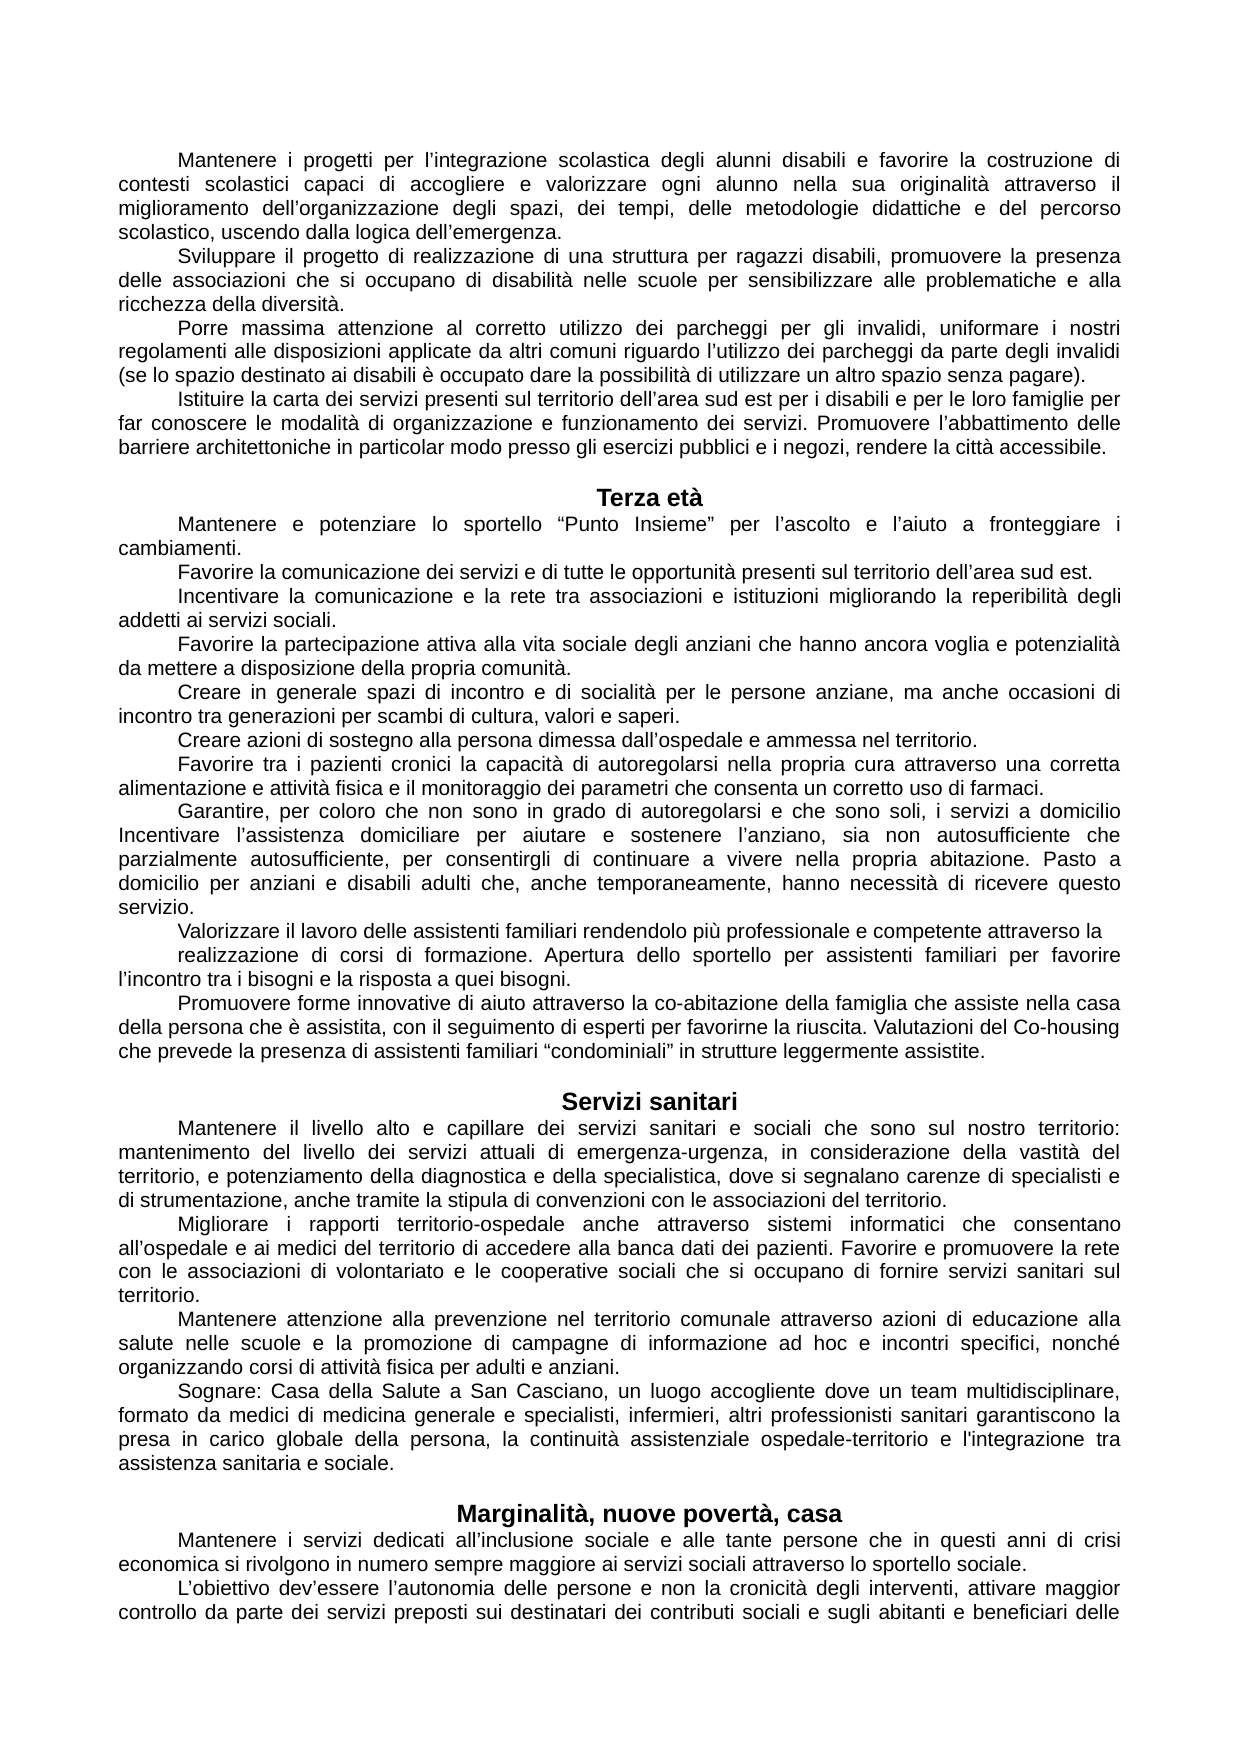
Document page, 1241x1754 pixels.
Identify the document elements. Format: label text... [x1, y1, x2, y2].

text Mantenere i servizi dedicati all’inclusione sociale e alle tante persone che in questi anni di crisi economica si rivolgono in numero sempre maggiore ai servizi sociali attraverso lo sportello sociale. [118, 1528, 1122, 1576]
text realizzazione di corsi di formazione. Apertura dello sportello per assistenti familiari per favorire l’incontro tra i bisogni e la risposta a quei bisogni. [118, 943, 1122, 991]
text Migliorare i rapporti territorio-ospedale anche attraverso sistemi informatici che consentano all’ospedale e ai medici del territorio di accedere alla banca dati dei pazienti. Favorire e promuovere la rete con le associazioni di volontariato e le cooperative sociali che si occupano di fornire servizi sanitari sul territorio. [118, 1211, 1122, 1307]
text Creare azioni di sostegno alla persona dimessa dall’ospedale e ammessa nel territorio. [118, 727, 1122, 751]
text Incentivare la comunicazione e la rete tra associazioni e istituzioni migliorando la reperibilità degli addetti ai servizi sociali. [118, 584, 1122, 632]
text Porre massima attenzione al corretto utilizzo dei parcheggi per gli invalidi, uniformare i nostri regolamenti alle disposizioni applicate da altri comuni riguardo l’utilizzo dei parcheggi da parte degli invalidi (se lo spazio destinato ai disabili è occupato dare la possibilità di utilizzare un altro spazio senza pagare). [118, 315, 1122, 387]
text Creare in generale spazi di incontro e di socialità per le persone anziane, ma anche occasioni di incontro tra generazioni per scambi di cultura, valori e saperi. [118, 679, 1122, 727]
text Terza età [118, 483, 1122, 512]
text Mantenere attenzione alla prevenzione nel territorio comunale attraverso azioni di educazione alla salute nelle scuole e la promozione di campagne di informazione ad hoc e incontri specifici, nonché organizzando corsi di attività fisica per adulti e anziani. [118, 1307, 1122, 1379]
text L’obiettivo dev’essere l’autonomia delle persone e non la cronicità degli interventi, attivare maggior controllo da parte dei servizi preposti sui destinatari dei contributi sociali e sugli abitanti e beneficiari delle [118, 1576, 1122, 1623]
text Mantenere e potenziare lo sportello “Punto Insieme” per l’ascolto e l’aiuto a fronteggiare i cambiamenti. [118, 512, 1122, 560]
text Servizi sanitari [118, 1087, 1122, 1116]
text Sognare: Casa della Salute a San Casciano, un luogo accogliente dove un team multidisciplinare, formato da medici di medicina generale e specialisti, infermieri, altri professionisti sanitari garantiscono la presa in carico globale della persona, la continuità assistenziale ospedale-territorio e l'integrazione tra assistenza sanitaria e sociale. [118, 1379, 1122, 1475]
text Istituire la carta dei servizi presenti sul territorio dell’area sud est per i disabili e per le loro famiglie per far conoscere le modalità di organizzazione e funzionamento dei servizi. Promuovere l’abbattimento delle barriere architettoniche in particolar modo presso gli esercizi pubblici e i negozi, rendere la città accessibile. [118, 387, 1122, 459]
text Promuovere forme innovative di aiuto attraverso la co-abitazione della famiglia che assiste nella casa della persona che è assistita, con il seguimento di esperti per favorirne la riuscita. Valutazioni del Co-housing che prevede la presenza di assistenti familiari “condominiali” in strutture leggermente assistite. [118, 991, 1122, 1063]
text Mantenere il livello alto e capillare dei servizi sanitari e sociali che sono sul nostro territorio: mantenimento del livello dei servizi attuali di emergenza-urgenza, in considerazione della vastità del territorio, e potenziamento della diagnostica e della specialistica, dove si segnalano carenze di specialisti e di strumentazione, anche tramite la stipula di convenzioni con le associazioni del territorio. [118, 1116, 1122, 1211]
text Marginalità, nuove povertà, casa [118, 1499, 1122, 1528]
text Favorire tra i pazienti cronici la capacità di autoregolarsi nella propria cura attraverso una corretta alimentazione e attività fisica e il monitoraggio dei parametri che consenta un corretto uso di farmaci. [118, 751, 1122, 799]
text Garantire, per coloro che non sono in grado di autoregolarsi e che sono soli, i servizi a domicilio Incentivare l’assistenza domiciliare per aiutare e sostenere l’anziano, sia non autosufficiente che parzialmente autosufficiente, per consentirgli di continuare a vivere nella propria abitazione. Pasto a domicilio per anziani e disabili adulti che, anche temporaneamente, hanno necessità di ricevere questo servizio. [118, 799, 1122, 919]
text Valorizzare il lavoro delle assistenti familiari rendendolo più professionale e competente attraverso la [118, 919, 1122, 943]
text Favorire la partecipazione attiva alla vita sociale degli anziani che hanno ancora voglia e potenzialità da mettere a disposizione della propria comunità. [118, 632, 1122, 679]
text Favorire la comunicazione dei servizi e di tutte le opportunità presenti sul territorio dell’area sud est. [118, 560, 1122, 584]
text Mantenere i progetti per l’integrazione scolastica degli alunni disabili e favorire la costruzione di contesti scolastici capaci di accogliere e valorizzare ogni alunno nella sua originalità attraverso il miglioramento dell’organizzazione degli spazi, dei tempi, delle metodologie didattiche e del percorso scolastico, uscendo dalla logica dell’emergenza. [118, 148, 1122, 243]
text Sviluppare il progetto di realizzazione di una struttura per ragazzi disabili, promuovere la presenza delle associazioni che si occupano di disabilità nelle scuole per sensibilizzare alle problematiche e alla ricchezza della diversità. [118, 243, 1122, 315]
